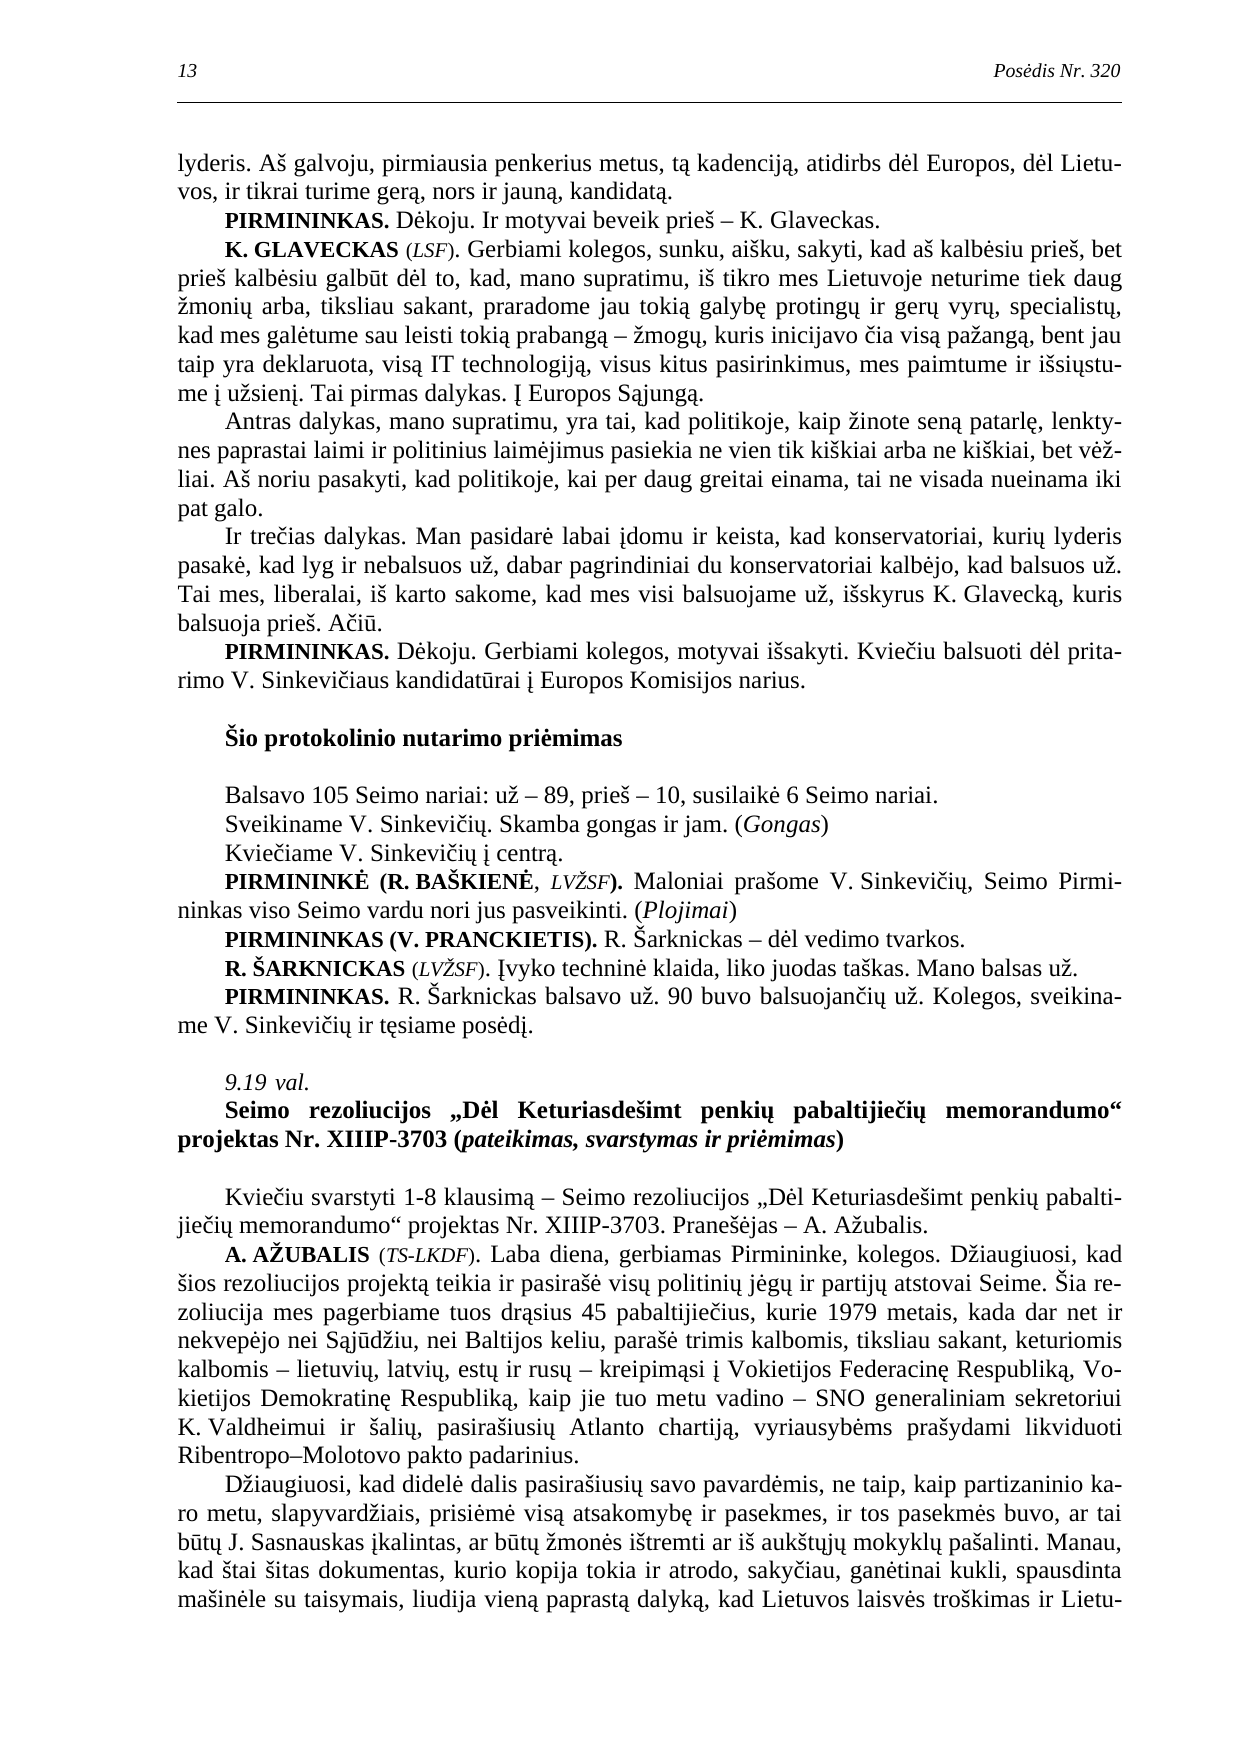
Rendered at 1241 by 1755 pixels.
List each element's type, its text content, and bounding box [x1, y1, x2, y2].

text Svei­ki­na­me V. Sin­ke­vi­čių. Skam­ba gon­gas ir jam. (Gon­gas) [177, 809, 1122, 838]
text Džiau­giuo­si, kad di­de­lė da­lis pa­si­ra­šiu­sių sa­vo pa­var­dė­mis, ne taip, kaip par­ti­za­ni­nio ka­ro me­tu, sla­py­var­džiais, pri­si­ė­mė vi­są at­sa­ko­my­bę ir pa­sek­mes, ir tos pa­sek­mės bu­vo, ar tai bū­tų J. Sas­naus­kas įka­lin­tas, ar bū­tų žmo­nės iš­trem­ti ar iš aukš­tų­jų mo­kyk­lų pa­ša­lin­ti. Ma­nau, kad štai ši­tas do­ku­men­tas, ku­rio ko­pi­ja to­kia ir at­ro­do, sa­ky­čiau, ga­nė­ti­nai kuk­li, spaus­din­ta ma­ši­nė­le su tai­sy­mais, liu­di­ja vie­ną pa­pras­tą da­ly­ką, kad Lie­tu­vos lais­vės troš­ki­mas ir Lie­tu­ [177, 1469, 1122, 1613]
text Sei­mo re­zo­liu­ci­jos „Dėl Ke­tu­rias­de­šimt pen­kių pa­bal­ti­jie­čių me­mo­ran­du­mo“ projek­tas Nr. XIIIP-3703 (pa­tei­ki­mas, svars­ty­mas ir pri­ėmi­mas) [177, 1095, 1122, 1153]
text PIRMININKAS. Dė­ko­ju. Ir mo­ty­vai be­veik prieš – K. Gla­vec­kas. [177, 205, 1122, 234]
text Šio pro­to­ko­li­nio nu­ta­ri­mo pri­ėmi­mas [177, 723, 1122, 751]
text PIRMININKAS. Dė­ko­ju. Ger­bia­mi ko­le­gos, mo­ty­vai iš­sa­ky­ti. Kvie­čiu bal­suo­ti dėl pri­ta­ri­mo V. Sin­ke­vi­čiaus kan­di­da­tū­rai į Eu­ro­pos Ko­mi­si­jos na­rius. [177, 636, 1122, 694]
text R. ŠARKNICKAS (LVŽSF). Įvy­ko tech­ni­nė klai­da, li­ko juo­das taš­kas. Ma­no bal­sas už. [177, 953, 1122, 981]
text PIRMININKĖ (R. BAŠKIENĖ, LVŽSF). Ma­lo­niai pra­šo­me V. Sin­ke­vi­čių, Sei­mo Pir­mi­nin­kas vi­so Sei­mo var­du no­ri jus pa­svei­kin­ti. (Plo­ji­mai) [177, 866, 1122, 924]
text PIRMININKAS. R. Šar­knic­kas bal­sa­vo už. 90 bu­vo bal­suo­jan­čių už. Ko­le­gos, svei­ki­na­me V. Sin­ke­vi­čių ir tę­sia­me po­sė­dį. [177, 981, 1122, 1039]
text PIRMININKAS (V. PRANCKIETIS). R. Šar­knic­kas – dėl ve­di­mo tvar­kos. [177, 924, 1122, 953]
text Ant­ras da­ly­kas, ma­no su­pra­ti­mu, yra tai, kad po­li­ti­ko­je, kaip ži­no­te se­ną pa­tar­lę, lenk­ty­nes pa­pras­tai lai­mi ir po­li­ti­nius lai­mė­ji­mus pa­sie­kia ne vien tik kiš­kiai ar­ba ne kiš­kiai, bet vėž­liai. Aš no­riu pa­sa­ky­ti, kad po­li­ti­ko­je, kai per daug grei­tai ei­na­ma, tai ne vi­sa­da nu­ei­na­ma iki pat ga­lo. [177, 406, 1122, 521]
text K. GLAVECKAS (LSF). Ger­bia­mi ko­le­gos, sun­ku, aiš­ku, sa­ky­ti, kad aš kal­bė­siu prieš, bet prieš kal­bė­siu gal­būt dėl to, kad, ma­no su­pra­ti­mu, iš tik­ro mes Lie­tu­vo­je ne­tu­ri­me tiek daug žmo­nių ar­ba, tiks­liau sa­kant, pra­ra­do­me jau to­kią ga­ly­bę pro­tin­gų ir ge­rų vy­rų, spe­cia­lis­tų, kad mes ga­lė­tu­me sau leis­ti to­kią pra­ban­gą – žmo­gų, ku­ris ini­ci­ja­vo čia vi­są pa­žan­gą, bent jau taip yra de­kla­ruo­ta, vi­są IT tech­no­lo­gi­ją, vi­sus ki­tus pa­si­rin­ki­mus, mes pa­im­tu­me ir iš­siųs­tu­me į už­sie­nį. Tai pir­mas da­ly­kas. Į Eu­ro­pos Są­jun­gą. [177, 234, 1122, 406]
text A. AŽUBALIS (TS-LKDF). La­ba die­na, ger­bia­mas Pir­mi­nin­ke, ko­le­gos. Džiau­giuo­si, kad šios re­zo­liu­ci­jos pro­jek­tą tei­kia ir pa­si­ra­šė vi­sų po­li­ti­nių jė­gų ir par­ti­jų at­sto­vai Sei­me. Šia re­zo­liu­ci­ja mes pa­ger­bia­me tuos drą­sius 45 pa­bal­ti­jie­čius, ku­rie 1979 me­tais, ka­da dar net ir nekve­pė­jo nei Są­jū­džiu, nei Bal­ti­jos ke­liu, pa­ra­šė tri­mis kal­bo­mis, tiks­liau sa­kant, ke­tu­rio­mis kal­bo­mis – lie­tu­vių, lat­vių, es­tų ir ru­sų – krei­pi­mą­si į Vo­kie­ti­jos Fe­de­ra­ci­nę Res­pub­li­ką, Vo­kie­ti­jos De­mo­kra­tinę Res­pub­li­ką, kaip jie tuo me­tu va­di­no – SNO ge­ne­ra­li­niam sek­re­to­riui K. Vald­hei­mui ir ša­lių, pa­si­ra­šiu­sių At­lan­to char­ti­ją, vy­riau­sy­bėms pra­šy­da­mi lik­vi­duo­ti Ribentropo–Molotovo pak­to pa­da­ri­nius. [177, 1239, 1122, 1469]
text 9.19 val. [224, 1068, 1122, 1095]
text ly­de­ris. Aš gal­vo­ju, pir­miau­sia pen­ke­rius me­tus, tą ka­den­ci­ją, ati­dirbs dėl Eu­ro­pos, dėl Lie­tu­vos, ir tik­rai tu­ri­me ge­rą, nors ir jau­ną, kan­di­da­tą. [177, 148, 1122, 205]
text Ir tre­čias da­ly­kas. Man pa­si­da­rė la­bai įdo­mu ir keis­ta, kad kon­ser­va­to­riai, ku­rių ly­de­ris pa­sa­kė, kad lyg ir ne­bal­suos už, da­bar pa­grin­di­niai du kon­ser­va­to­riai kal­bė­jo, kad bal­suos už. Tai mes, li­be­ra­lai, iš kar­to sa­ko­me, kad mes vi­si bal­suo­ja­me už, iš­sky­rus K. Gla­vec­ką, ku­ris bal­suo­ja prieš. Ačiū. [177, 521, 1122, 636]
text Kvie­čiu svars­ty­ti 1-8 klau­si­mą – Sei­mo re­zo­liu­ci­jos „Dėl Ke­tu­rias­de­šimt pen­kių pa­bal­ti­jie­čių me­mo­ran­du­mo“ pro­jek­tas Nr. XIIIP-3703. Pra­ne­šė­jas – A. Ažu­ba­lis. [177, 1182, 1122, 1239]
text Kvie­čia­me V. Sin­ke­vi­čių į cen­trą. [177, 838, 1122, 866]
text Bal­sa­vo 105 Sei­mo na­riai: už – 89, prieš – 10, su­si­lai­kė 6 Sei­mo na­riai. [177, 780, 1122, 809]
